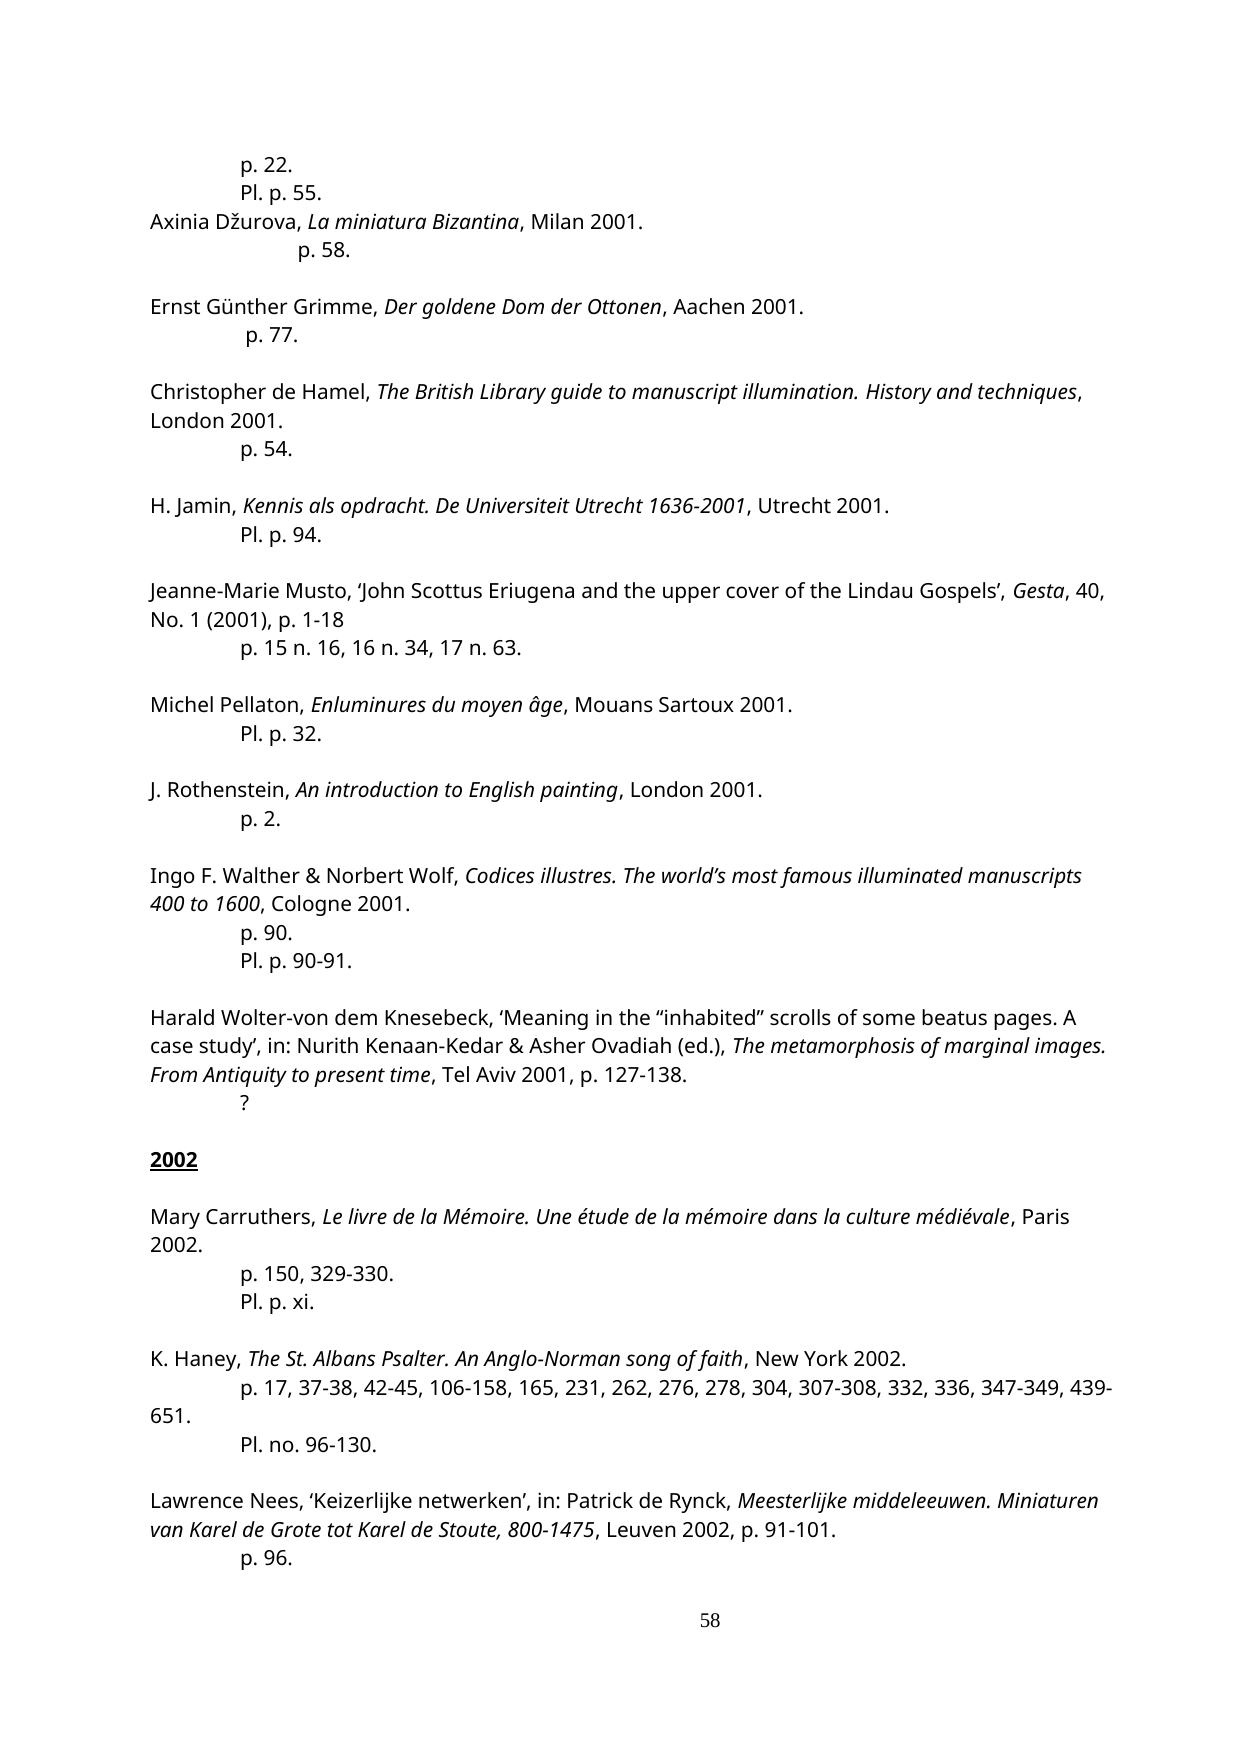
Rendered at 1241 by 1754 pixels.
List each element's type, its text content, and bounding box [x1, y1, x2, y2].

text Pl. p. 90-91. [150, 946, 1122, 975]
text Michel Pellaton, Enluminures du moyen âge, Mouans Sartoux 2001. [150, 690, 1122, 719]
text Lawrence Nees, ‘Keizerlijke netwerken’, in: Patrick de Rynck, Meesterlijke middeleeuwen. Miniaturen van Karel de Grote tot Karel de Stoute, 800-1475, Leuven 2002, p. 91-101. [150, 1487, 1122, 1543]
text p. 22. [150, 150, 1122, 178]
text Axinia Džurova, La miniatura Bizantina, Milan 2001. [150, 207, 1122, 235]
text Jeanne-Marie Musto, ‘John Scottus Eriugena and the upper cover of the Lindau Gospels’, Gesta, 40, No. 1 (2001), p. 1-18 [150, 577, 1122, 633]
text Pl. no. 96-130. [150, 1430, 1122, 1458]
text Ingo F. Walther & Norbert Wolf, Codices illustres. The world’s most famous illuminated manuscripts 400 to 1600, Cologne 2001. [150, 861, 1122, 918]
text p. 17, 37-38, 42-45, 106-158, 165, 231, 262, 276, 278, 304, 307-308, 332, 336, 347-349, 439-651. [150, 1373, 1122, 1430]
text p. 90. [150, 918, 1122, 946]
text Pl. p. xi. [150, 1287, 1122, 1316]
text Harald Wolter-von dem Knesebeck, ‘Meaning in the “inhabited” scrolls of some beatus pages. A case study’, in: Nurith Kenaan-Kedar & Asher Ovadiah (ed.), The metamorphosis of marginal images. From Antiquity to present time, Tel Aviv 2001, p. 127-138. [150, 1003, 1122, 1088]
text p. 96. [150, 1543, 1122, 1572]
text J. Rothenstein, An introduction to English painting, London 2001. [150, 776, 1122, 804]
text p. 2. [150, 804, 1122, 832]
text Christopher de Hamel, The British Library guide to manuscript illumination. History and techniques, London 2001. [150, 377, 1122, 434]
text H. Jamin, Kennis als opdracht. De Universiteit Utrecht 1636-2001, Utrecht 2001. [150, 491, 1122, 520]
text p. 58. [150, 235, 1122, 264]
text 2002 [150, 1145, 1122, 1174]
text p. 54. [150, 434, 1122, 463]
text p. 77. [150, 321, 1122, 349]
text p. 150, 329-330. [150, 1259, 1122, 1287]
text p. 15 n. 16, 16 n. 34, 17 n. 63. [150, 633, 1122, 662]
text ? [150, 1088, 1122, 1117]
text Mary Carruthers, Le livre de la Mémoire. Une étude de la mémoire dans la culture médiévale, Paris 2002. [150, 1202, 1122, 1259]
text Pl. p. 55. [150, 178, 1122, 207]
text Pl. p. 94. [150, 520, 1122, 548]
text Ernst Günther Grimme, Der goldene Dom der Ottonen, Aachen 2001. [150, 292, 1122, 321]
text Pl. p. 32. [150, 719, 1122, 747]
text K. Haney, The St. Albans Psalter. An Anglo-Norman song of faith, New York 2002. [150, 1344, 1122, 1373]
